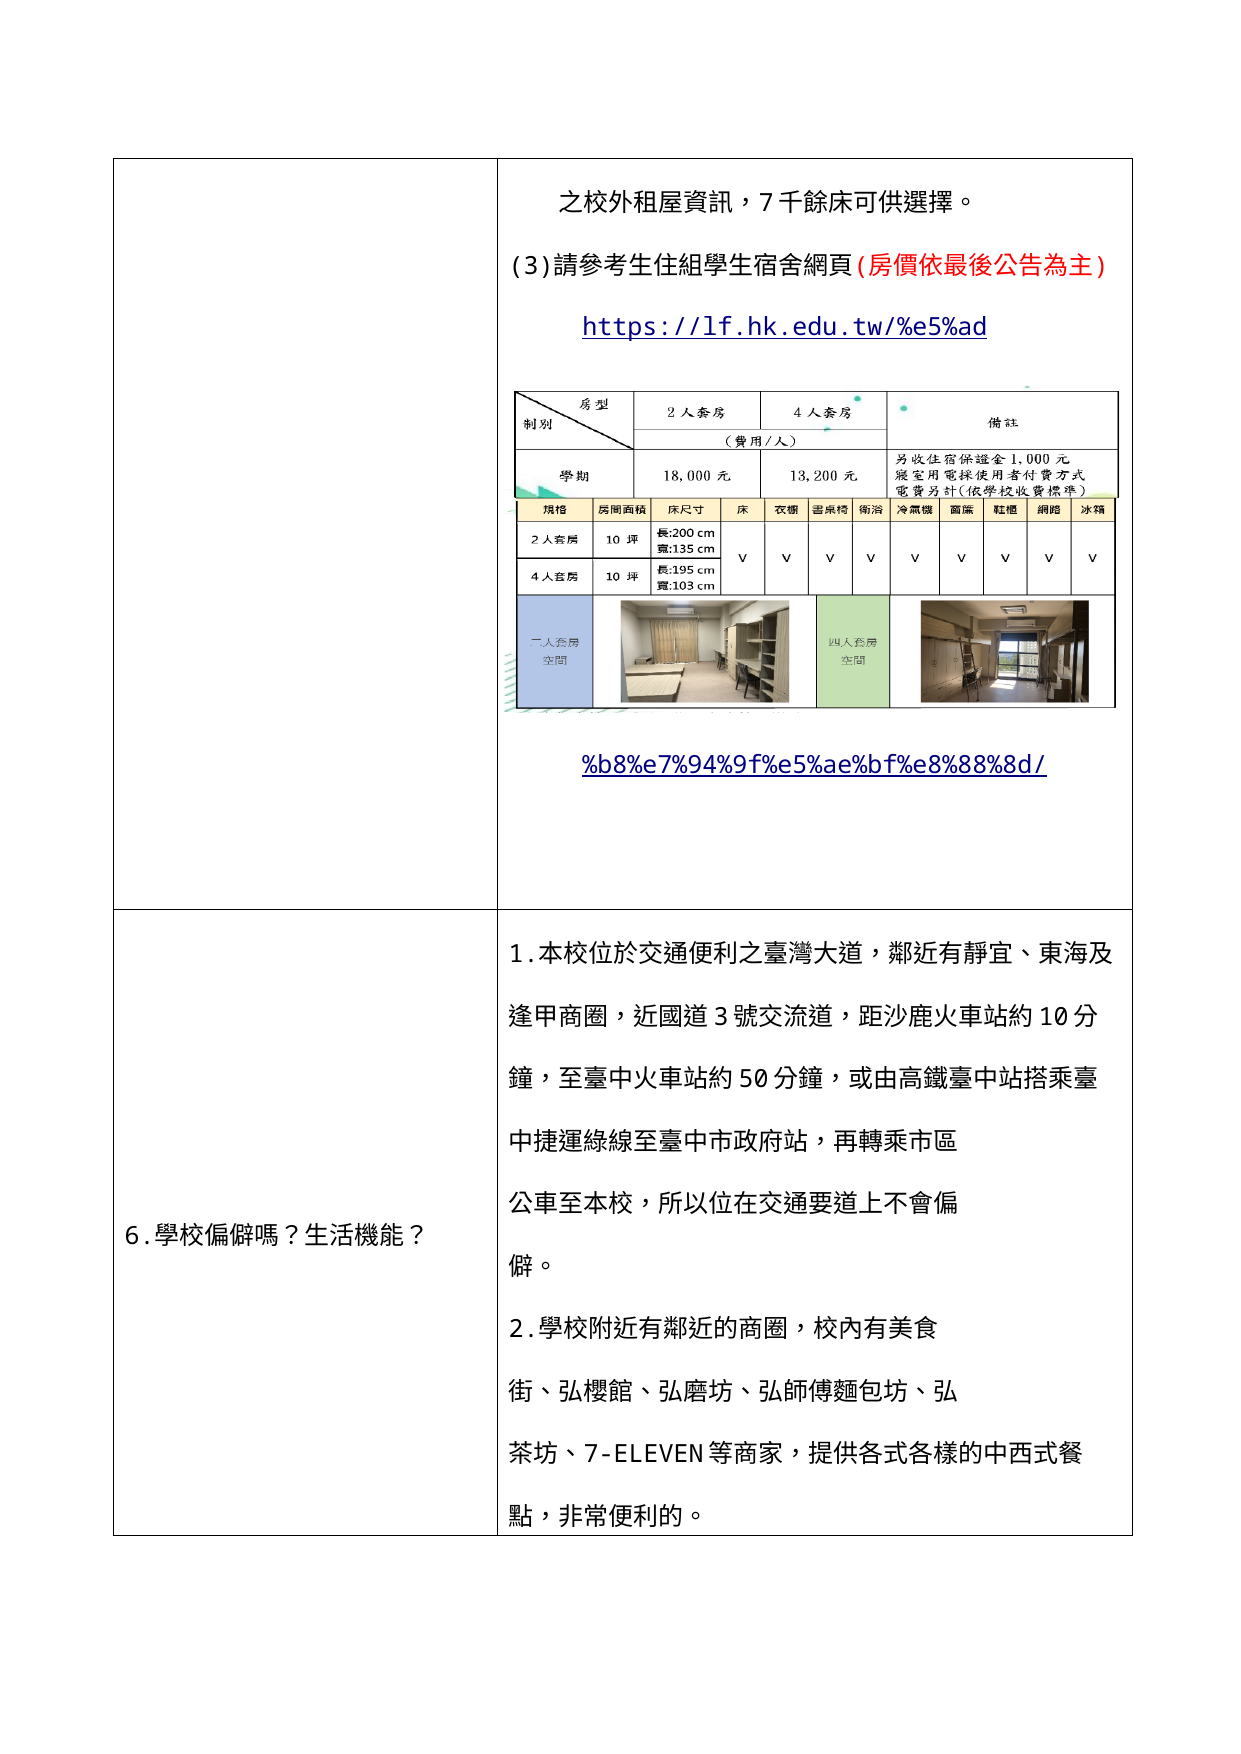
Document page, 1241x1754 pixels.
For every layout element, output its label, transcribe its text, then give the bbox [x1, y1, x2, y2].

table_cell [114, 159, 497, 909]
table_cell 1.本校位於交通便利之臺灣大道，鄰近有靜宜、東海及逢甲商圈，近國道3號交流道，距沙鹿火車站約10分鐘，至臺中火車站約50分鐘，或由高鐵臺中站搭乘臺中捷運綠線至臺中市政府站，再轉乘市區公車至本校，所以位在交通要道上不會偏僻。 2.學校附近有鄰近的商圈，校內有美食街、弘櫻館、弘磨坊、弘師傅麵包坊、弘茶坊、7-ELEVEN等商家，提供各式各樣的中西式餐點，非常便利的。 [498, 910, 1132, 1535]
table_cell 6.學校偏僻嗎？生活機能？ [114, 910, 497, 1535]
table_cell 之校外租屋資訊，7千餘床可供選擇。 (3)請參考生住組學生宿舍網頁(房價依最後公告為主) https://lf.hk.edu.tw/%e5%ad%b8%e7%94%9f%e5%ae%bf%e8%88%8d/ [498, 159, 1132, 909]
